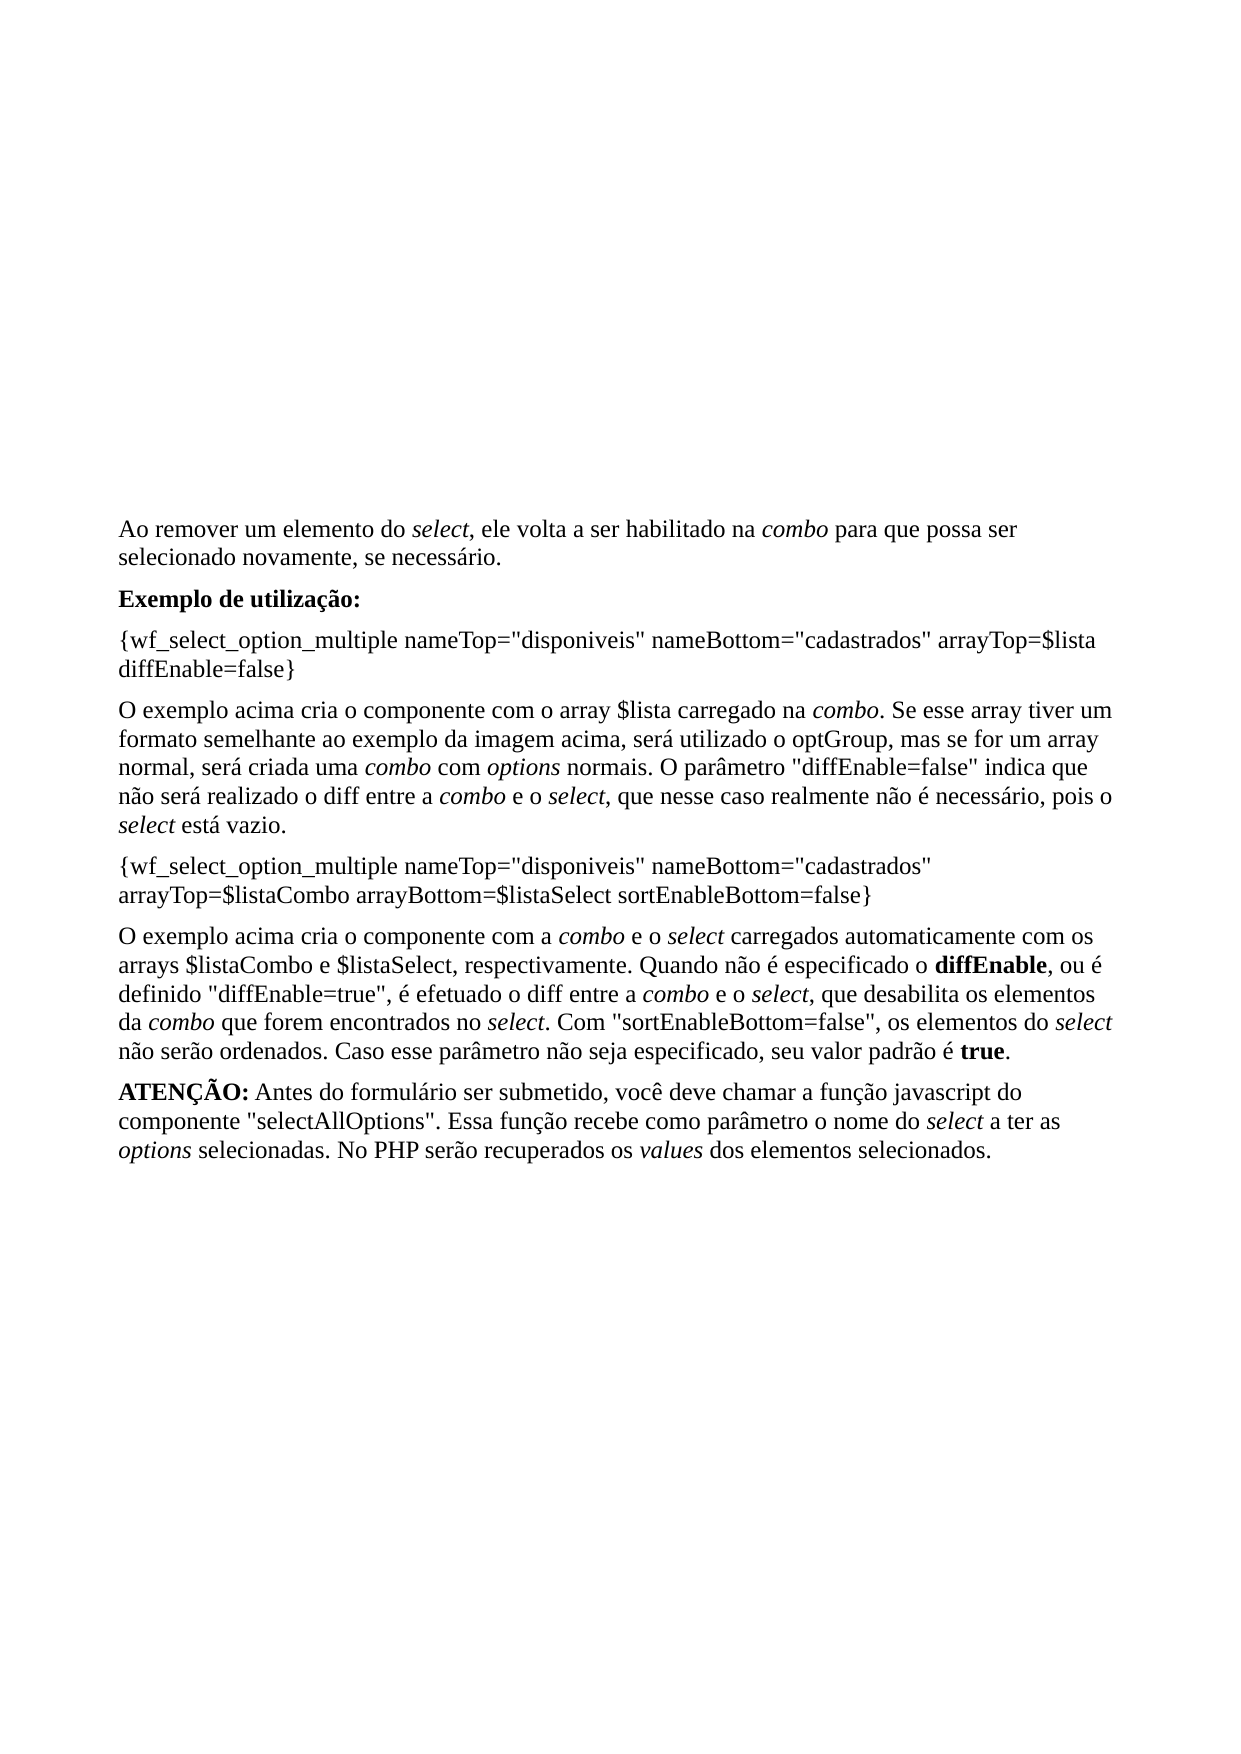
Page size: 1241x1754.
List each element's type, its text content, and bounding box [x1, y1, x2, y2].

text O exemplo acima cria o componente com a combo e o select carregados automaticamente com os arrays $listaCombo e $listaSelect, respectivamente. Quando não é especificado o diffEnable, ou é definido "diffEnable=true", é efetuado o diff entre a combo e o select, que desabilita os elementos da combo que forem encontrados no select. Com "sortEnableBottom=false", os elementos do select não serão ordenados. Caso esse parâmetro não seja especificado, seu valor padrão é true. [118, 921, 1122, 1065]
text Ao remover um elemento do select, ele volta a ser habilitado na combo para que possa ser selecionado novamente, se necessário. [118, 514, 1122, 571]
text {wf_select_option_multiple nameTop="disponiveis" nameBottom="cadastrados" arrayTop=$listaCombo arrayBottom=$listaSelect sortEnableBottom=false} [118, 851, 1122, 909]
text {wf_select_option_multiple nameTop="disponiveis" nameBottom="cadastrados" arrayTop=$lista diffEnable=false} [118, 625, 1122, 682]
text ATENÇÃO: Antes do formulário ser submetido, você deve chamar a função javascript do componente "selectAllOptions". Essa função recebe como parâmetro o nome do select a ter as options selecionadas. No PHP serão recuperados os values dos elementos selecionados. [118, 1077, 1122, 1164]
text Exemplo de utilização: [118, 584, 1122, 612]
text O exemplo acima cria o componente com o array $lista carregado na combo. Se esse array tiver um formato semelhante ao exemplo da imagem acima, será utilizado o optGroup, mas se for um array normal, será criada uma combo com options normais. O parâmetro "diffEnable=false" indica que não será realizado o diff entre a combo e o select, que nesse caso realmente não é necessário, pois o select está vazio. [118, 695, 1122, 839]
